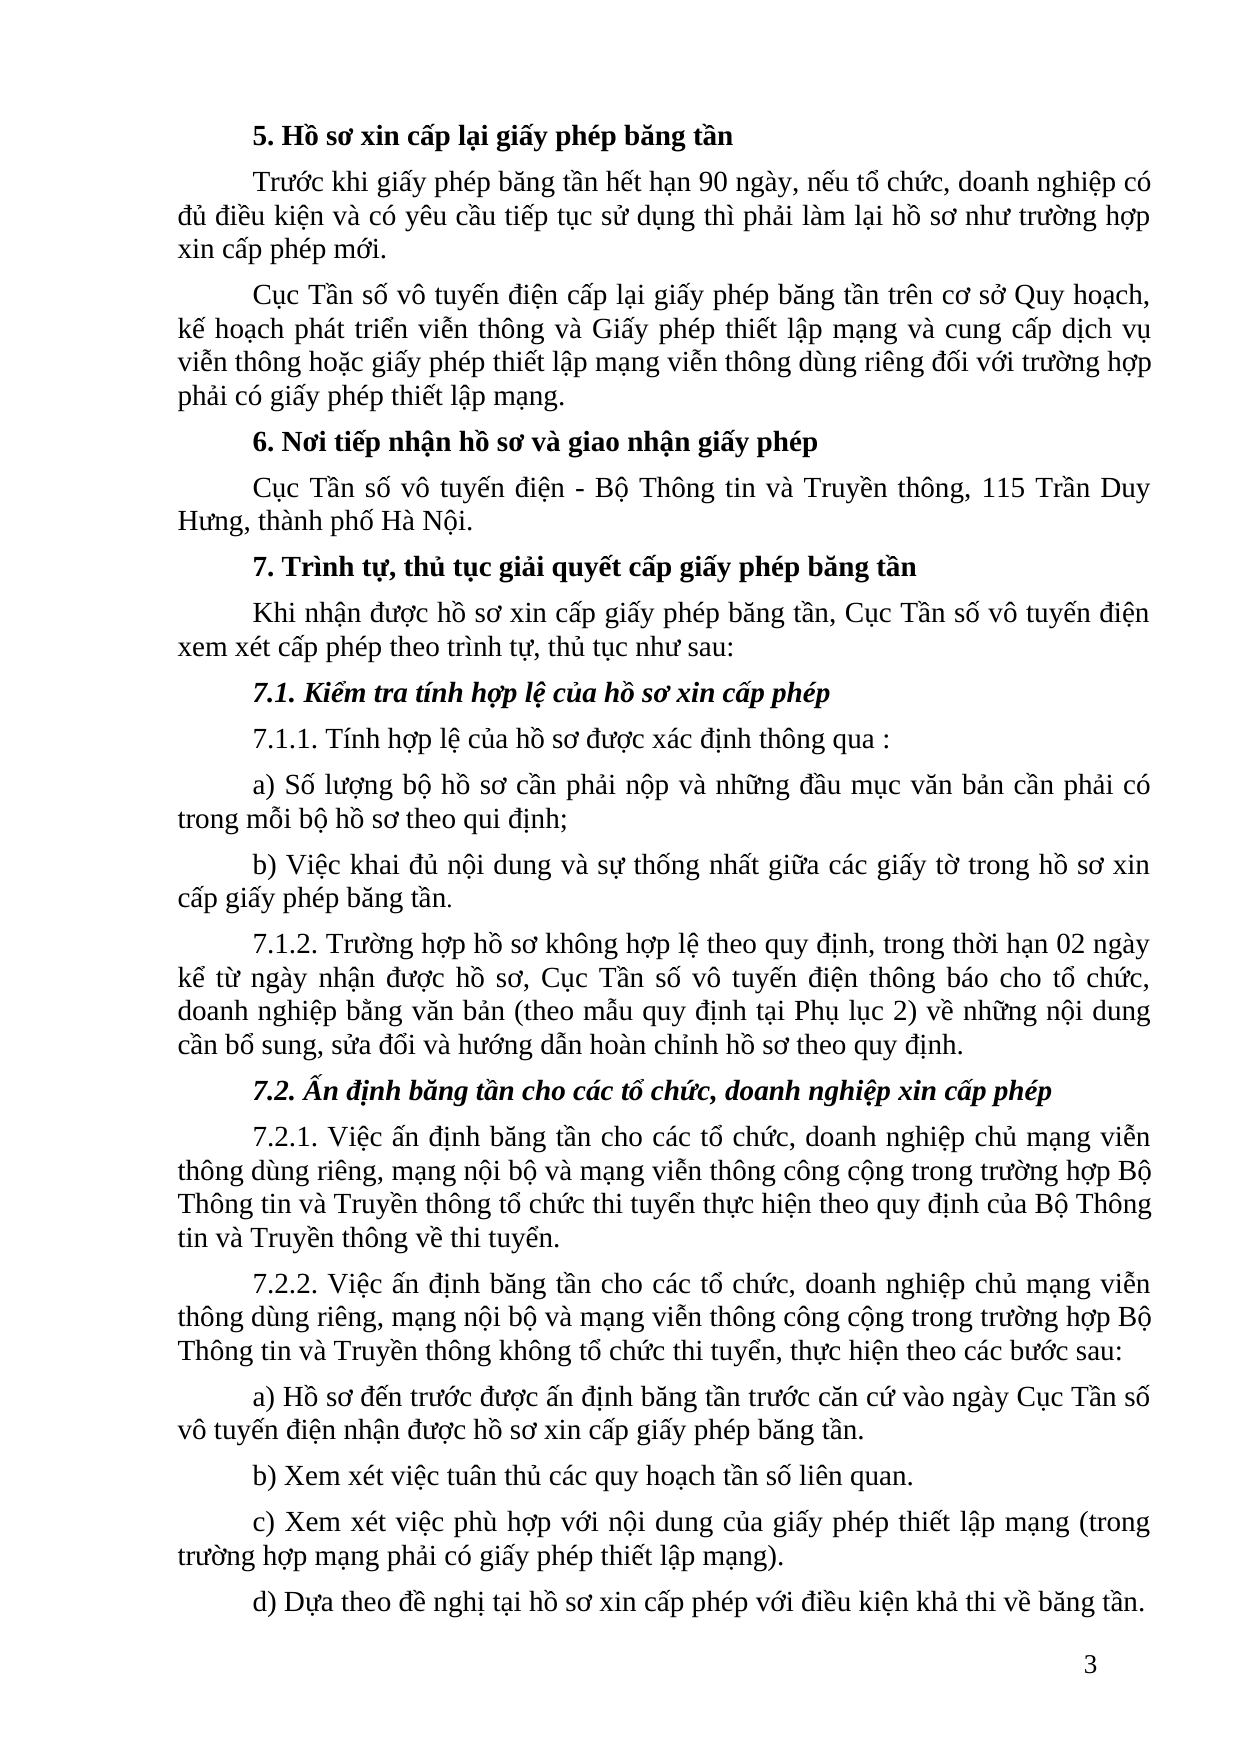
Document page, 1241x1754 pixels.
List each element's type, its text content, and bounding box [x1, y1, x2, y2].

text c) Xem xét việc phù hợp với nội dung của giấy phép thiết lập mạng (trong trường hợp mạng phải có giấy phép thiết lập mạng). [177, 1504, 1152, 1572]
text 7. Trình tự, thủ tục giải quyết cấp giấy phép băng tần [177, 549, 1152, 583]
text 7.2.2. Việc ấn định băng tần cho các tổ chức, doanh nghiệp chủ mạng viễn thông dùng riêng, mạng nội bộ và mạng viễn thông công cộng trong trường hợp Bộ Thông tin và Truyền thông không tổ chức thi tuyển, thực hiện theo các bước sau: [177, 1266, 1152, 1366]
text 7.1. Kiểm tra tính hợp lệ của hồ sơ xin cấp phép [177, 675, 1152, 709]
text b) Xem xét việc tuân thủ các quy hoạch tần số liên quan. [177, 1458, 1152, 1492]
text Trước khi giấy phép băng tần hết hạn 90 ngày, nếu tổ chức, doanh nghiệp có đủ điều kiện và có yêu cầu tiếp tục sử dụng thì phải làm lại hồ sơ như trường hợp xin cấp phép mới. [177, 164, 1152, 265]
text Khi nhận được hồ sơ xin cấp giấy phép băng tần, Cục Tần số vô tuyến điện xem xét cấp phép theo trình tự, thủ tục như sau: [177, 596, 1152, 663]
text a) Số lượng bộ hồ sơ cần phải nộp và những đầu mục văn bản cần phải có trong mỗi bộ hồ sơ theo qui định; [177, 767, 1152, 834]
text 7.1.2. Trường hợp hồ sơ không hợp lệ theo quy định, trong thời hạn 02 ngày kể từ ngày nhận được hồ sơ, Cục Tần số vô tuyến điện thông báo cho tổ chức, doanh nghiệp bằng văn bản (theo mẫu quy định tại Phụ lục 2) về những nội dung cần bổ sung, sửa đổi và hướng dẫn hoàn chỉnh hồ sơ theo quy định. [177, 926, 1152, 1061]
text 7.2. Ấn định băng tần cho các tổ chức, doanh nghiệp xin cấp phép [177, 1073, 1152, 1107]
text b) Việc khai đủ nội dung và sự thống nhất giữa các giấy tờ trong hồ sơ xin cấp giấy phép băng tần. [177, 847, 1152, 914]
text a) Hồ sơ đến trước được ấn định băng tần trước căn cứ vào ngày Cục Tần số vô tuyến điện nhận được hồ sơ xin cấp giấy phép băng tần. [177, 1379, 1152, 1446]
text 7.1.1. Tính hợp lệ của hồ sơ được xác định thông qua : [177, 721, 1152, 755]
text 5. Hồ sơ xin cấp lại giấy phép băng tần [177, 118, 1152, 152]
text 7.2.1. Việc ấn định băng tần cho các tổ chức, doanh nghiệp chủ mạng viễn thông dùng riêng, mạng nội bộ và mạng viễn thông công cộng trong trường hợp Bộ Thông tin và Truyền thông tổ chức thi tuyển thực hiện theo quy định của Bộ Thông tin và Truyền thông về thi tuyển. [177, 1119, 1152, 1253]
text d) Dựa theo đề nghị tại hồ sơ xin cấp phép với điều kiện khả thi về băng tần. [177, 1584, 1152, 1618]
text Cục Tần số vô tuyến điện - Bộ Thông tin và Truyền thông, 115 Trần Duy Hưng, thành phố Hà Nội. [177, 470, 1152, 537]
text Cục Tần số vô tuyến điện cấp lại giấy phép băng tần trên cơ sở Quy hoạch, kế hoạch phát triển viễn thông và Giấy phép thiết lập mạng và cung cấp dịch vụ viễn thông hoặc giấy phép thiết lập mạng viễn thông dùng riêng đối với trường hợp phải có giấy phép thiết lập mạng. [177, 277, 1152, 411]
text 6. Nơi tiếp nhận hồ sơ và giao nhận giấy phép [177, 424, 1152, 457]
